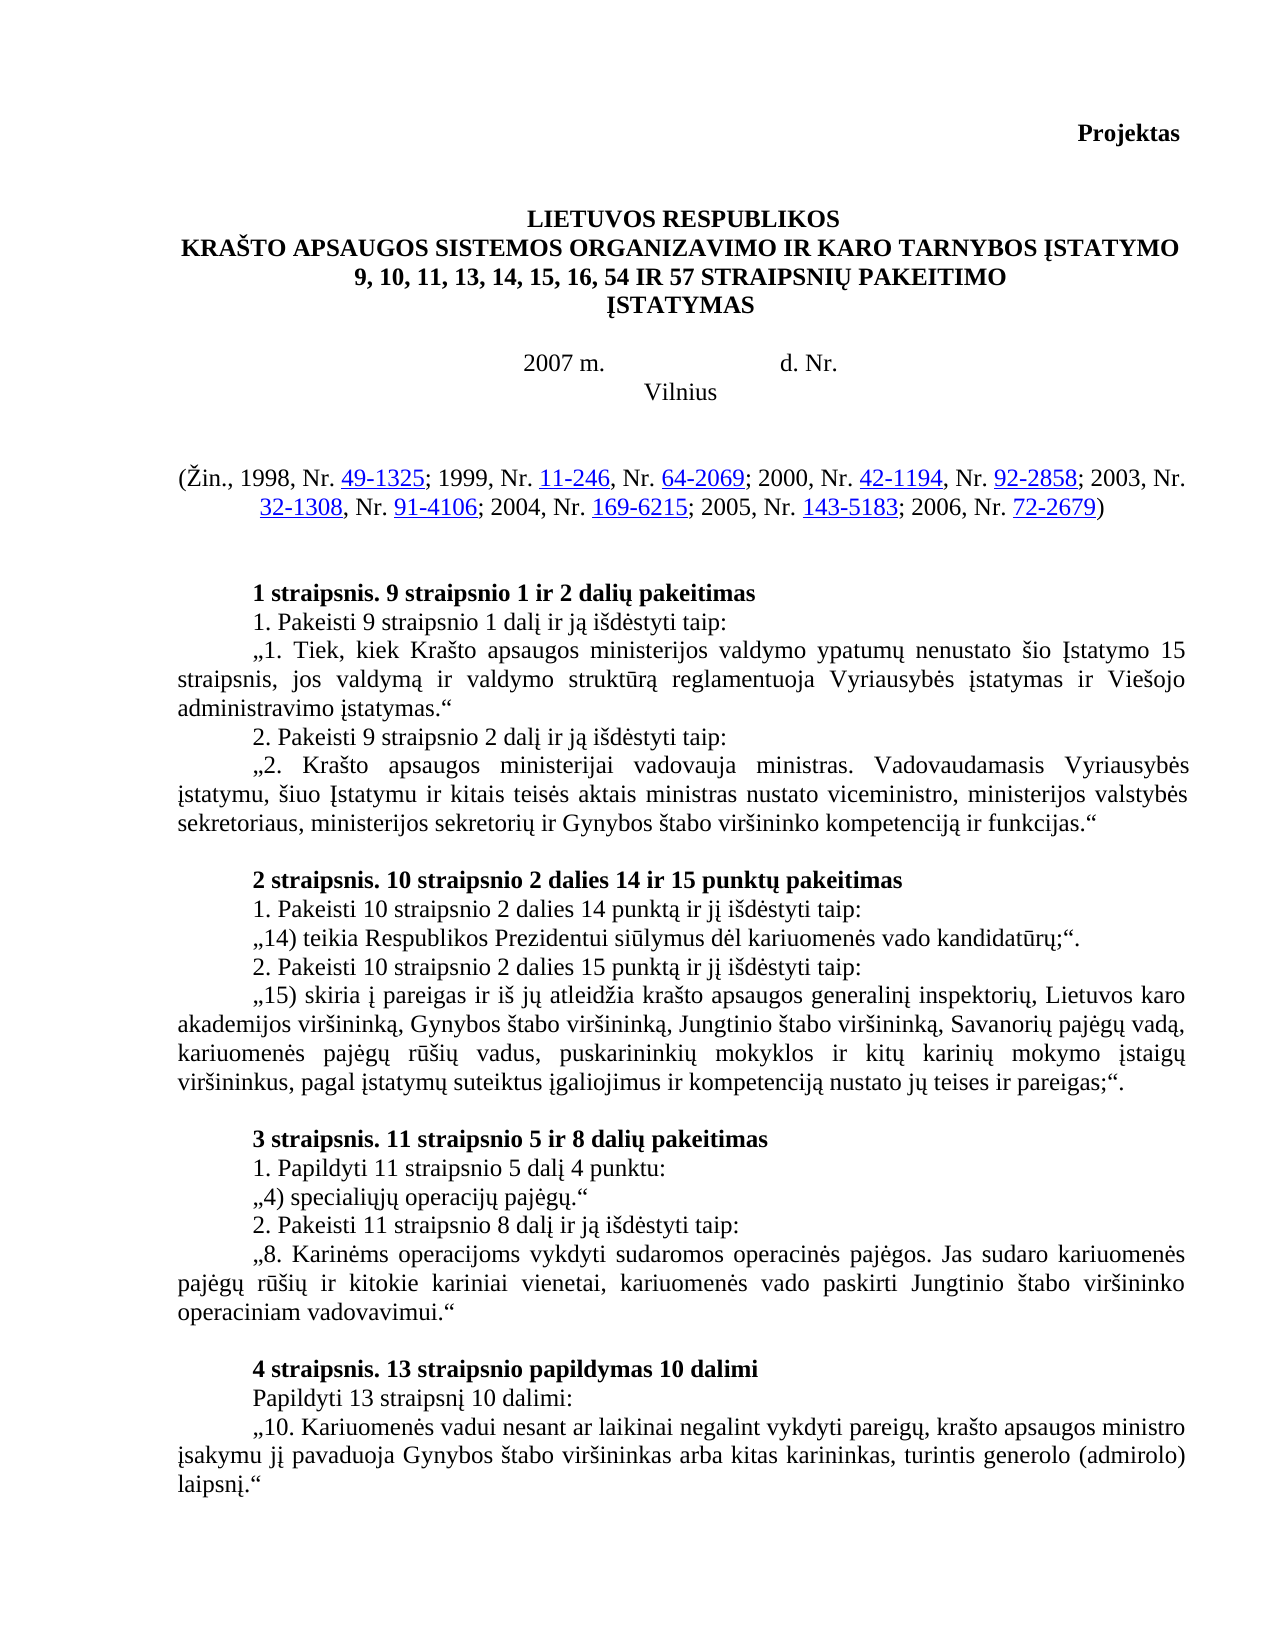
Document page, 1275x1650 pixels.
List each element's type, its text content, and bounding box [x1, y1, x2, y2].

text „1. Tiek, kiek Krašto apsaugos ministerijos valdymo ypatumų nenustato šio Įstatymo 15 straipsnis, jos valdymą ir valdymo struktūrą reglamentuoja Vyriausybės įstatymas ir Viešojo administravimo įstatymas.“ [177, 636, 1186, 722]
text 3 straipsnis. 11 straipsnio 5 ir 8 dalių pakeitimas [177, 1124, 1190, 1153]
text 1 straipsnis. 9 straipsnio 1 ir 2 dalių pakeitimas [177, 578, 1259, 607]
text Projektas [1002, 118, 1259, 147]
text 2. Pakeisti 9 straipsnio 2 dalį ir ją išdėstyti taip: [177, 722, 1259, 751]
text „2. Krašto apsaugos ministerijai vadovauja ministras. Vadovaudamasis Vyriausybės įstatymu, šiuo Įstatymu ir kitais teisės aktais ministras nustato viceministro, ministerijos valstybės sekretoriaus, ministerijos sekretorių ir Gynybos štabo viršininko kompetenciją ir funkcijas.“ [177, 751, 1190, 837]
text 1. Papildyti 11 straipsnio 5 dalį 4 punktu: [177, 1153, 1259, 1182]
text „8. Karinėms operacijoms vykdyti sudaromos operacinės pajėgos. Jas sudaro kariuomenės pajėgų rūšių ir kitokie kariniai vienetai, kariuomenės vado paskirti Jungtinio štabo viršininko operaciniam vadovavimui.“ [177, 1239, 1186, 1326]
text „14) teikia Respublikos Prezidentui siūlymus dėl kariuomenės vado kandidatūrų;“. [177, 923, 1186, 952]
text 2. Pakeisti 10 straipsnio 2 dalies 15 punktą ir jį išdėstyti taip: [177, 952, 1186, 981]
text „10. Kariuomenės vadui nesant ar laikinai negalint vykdyti pareigų, krašto apsaugos ministro įsakymu jį pavaduoja Gynybos štabo viršininkas arba kitas karininkas, turintis generolo (admirolo) laipsnį.“ [177, 1412, 1186, 1498]
text KRAŠTO APSAUGOS SISTEMOS ORGANIZAVIMO IR KARO TARNYBOS ĮSTATYMO [177, 233, 1184, 262]
text „15) skiria į pareigas ir iš jų atleidžia krašto apsaugos generalinį inspektorių, Lietuvos karo akademijos viršininką, Gynybos štabo viršininką, Jungtinio štabo viršininką, Savanorių pajėgų vadą, kariuomenės pajėgų rūšių vadus, puskarininkių mokyklos ir kitų karinių mokymo įstaigų viršininkus, pagal įstatymų suteiktus įgaliojimus ir kompetenciją nustato jų teises ir pareigas;“. [177, 981, 1186, 1096]
text LIETUVOS RESPUBLIKOS [177, 204, 1190, 233]
text 2007 m. d. Nr. [177, 348, 1184, 377]
text 2. Pakeisti 11 straipsnio 8 dalį ir ją išdėstyti taip: [177, 1211, 1186, 1239]
text „4) specialiųjų operacijų pajėgų.“ [177, 1182, 1186, 1211]
text ĮSTATYMAS [177, 291, 1184, 319]
text 1. Pakeisti 9 straipsnio 1 dalį ir ją išdėstyti taip: [177, 607, 1259, 636]
text (Žin., 1998, Nr. 49-1325; 1999, Nr. 11-246, Nr. 64-2069; 2000, Nr. 42-1194, Nr. 92-2858; 2003, Nr. 32-1308, Nr. 91-4106; 2004, Nr. 169-6215; 2005, Nr. 143-5183; 2006, Nr. 72-2679) [177, 463, 1186, 521]
text 4 straipsnis. 13 straipsnio papildymas 10 dalimi [177, 1354, 1186, 1383]
text 2 straipsnis. 10 straipsnio 2 dalies 14 ir 15 punktų pakeitimas [177, 866, 1259, 894]
text 1. Pakeisti 10 straipsnio 2 dalies 14 punktą ir jį išdėstyti taip: [177, 894, 1259, 923]
text 9, 10, 11, 13, 14, 15, 16, 54 IR 57 STRAIPSNIŲ PAKEITIMO [177, 262, 1184, 291]
text Papildyti 13 straipsnį 10 dalimi: [177, 1383, 1186, 1412]
text Vilnius [177, 377, 1184, 406]
